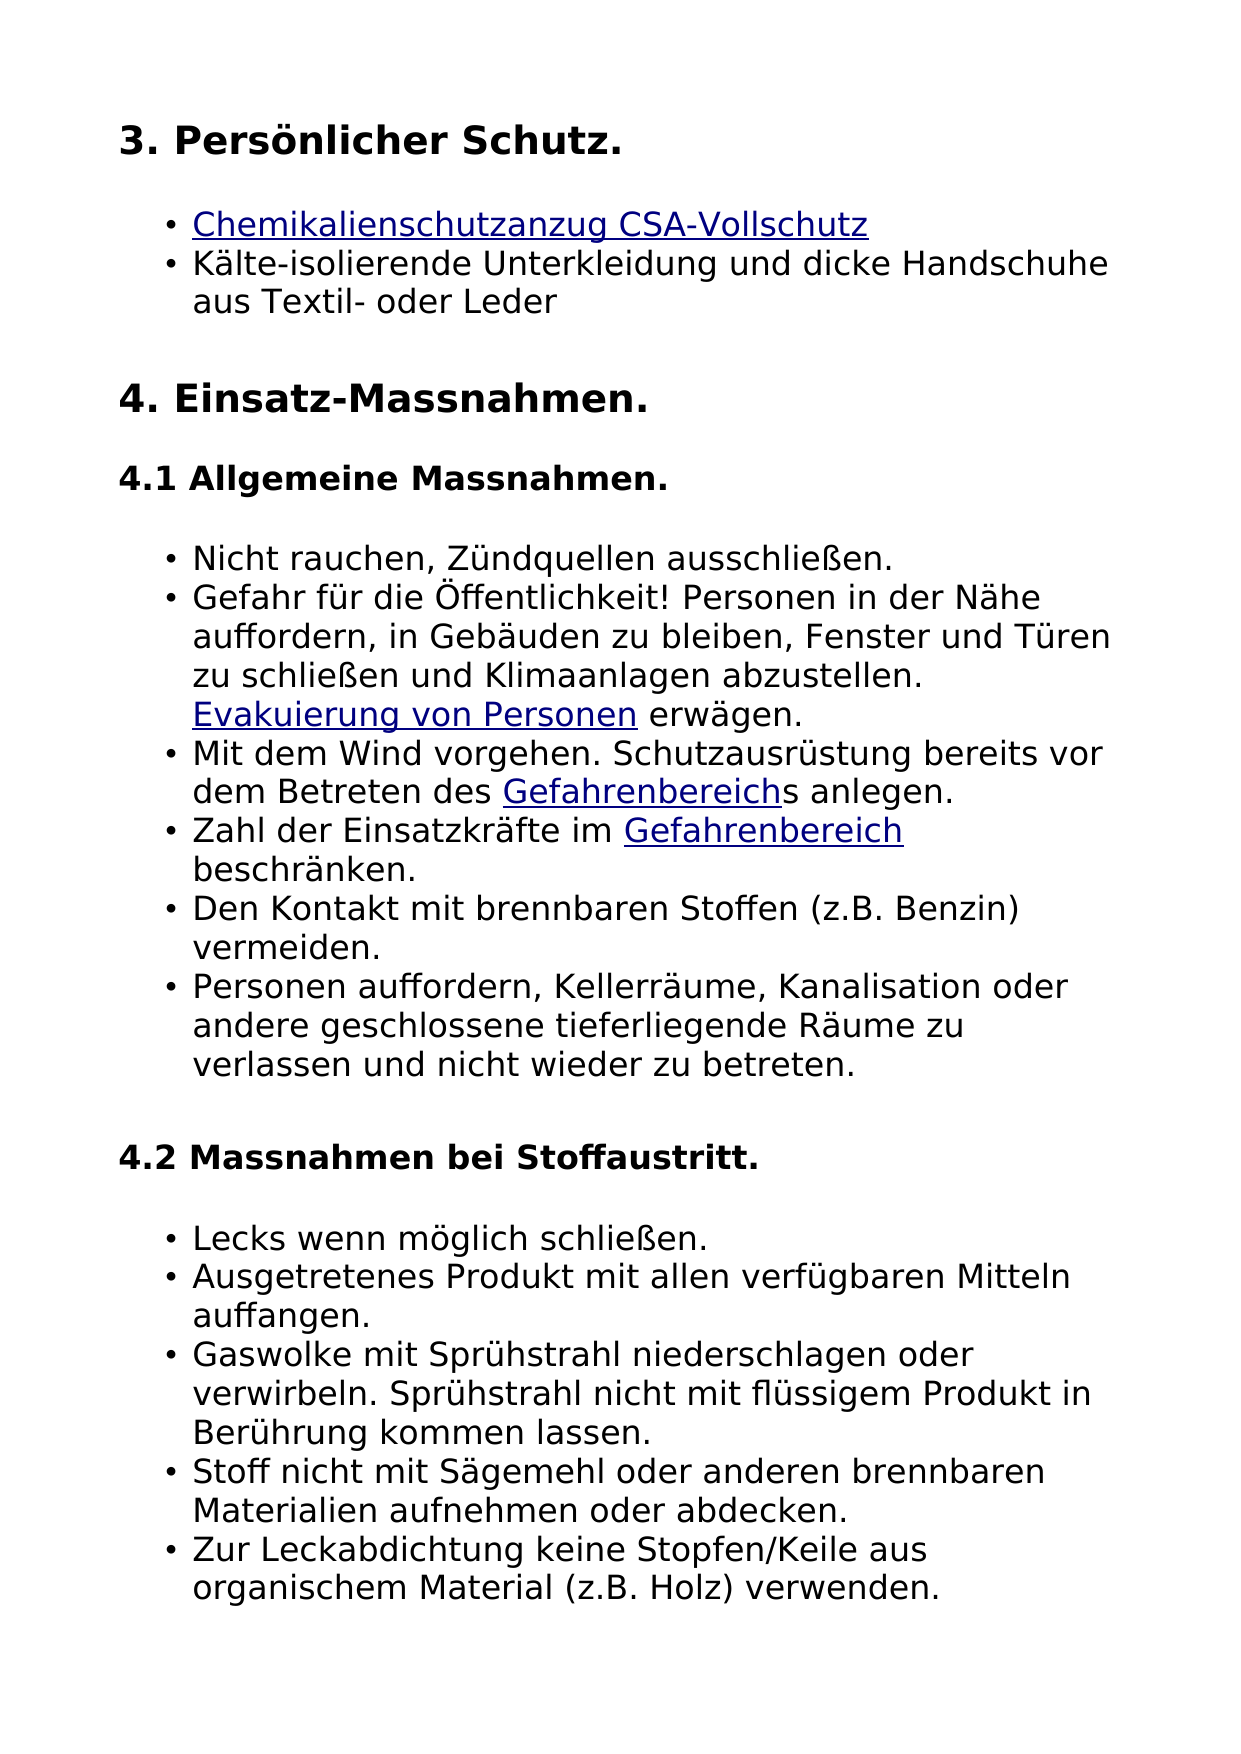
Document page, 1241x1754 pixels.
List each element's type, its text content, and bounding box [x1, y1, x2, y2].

subtitle 3. Persönlicher Schutz. [118, 118, 1122, 163]
list Stoff nicht mit Sägemehl oder anderen brennbaren Materialien aufnehmen oder abdecken. [177, 1452, 1122, 1530]
list Zur Leckabdichtung keine Stopfen/Keile aus organischem Material (z.B. Holz) verwenden. [177, 1530, 1122, 1608]
list Zahl der Einsatzkräfte im Gefahrenbereich beschränken. [177, 812, 1122, 889]
subtitle 4. Einsatz-Massnahmen. [118, 376, 1122, 422]
list Chemikalienschutzanzug CSA-Vollschutz [177, 205, 1122, 244]
list Personen auffordern, Kellerräume, Kanalisation oder andere geschlossene tieferliegende Räume zu verlassen und nicht wieder zu betreten. [177, 967, 1122, 1084]
subtitle 4.1 Allgemeine Massnahmen. [118, 459, 1122, 498]
list Nicht rauchen, Zündquellen ausschließen. [177, 540, 1122, 579]
list Lecks wenn möglich schließen. [177, 1219, 1122, 1258]
list Den Kontakt mit brennbaren Stoffen (z.B. Benzin) vermeiden. [177, 889, 1122, 967]
subtitle 4.2 Massnahmen bei Stoffaustritt. [118, 1138, 1122, 1177]
list Gefahr für die Öffentlichkeit! Personen in der Nähe auffordern, in Gebäuden zu bleiben, Fenster und Türen zu schließen und Klimaanlagen abzustellen. Evakuierung von Personen erwägen. [177, 579, 1122, 734]
list Gaswolke mit Sprühstrahl niederschlagen oder verwirbeln. Sprühstrahl nicht mit flüssigem Produkt in Berührung kommen lassen. [177, 1336, 1122, 1452]
list Kälte-isolierende Unterkleidung und dicke Handschuhe aus Textil- oder Leder [177, 244, 1122, 322]
list Ausgetretenes Produkt mit allen verfügbaren Mitteln auffangen. [177, 1258, 1122, 1336]
list Mit dem Wind vorgehen. Schutzausrüstung bereits vor dem Betreten des Gefahrenbereichs anlegen. [177, 734, 1122, 812]
